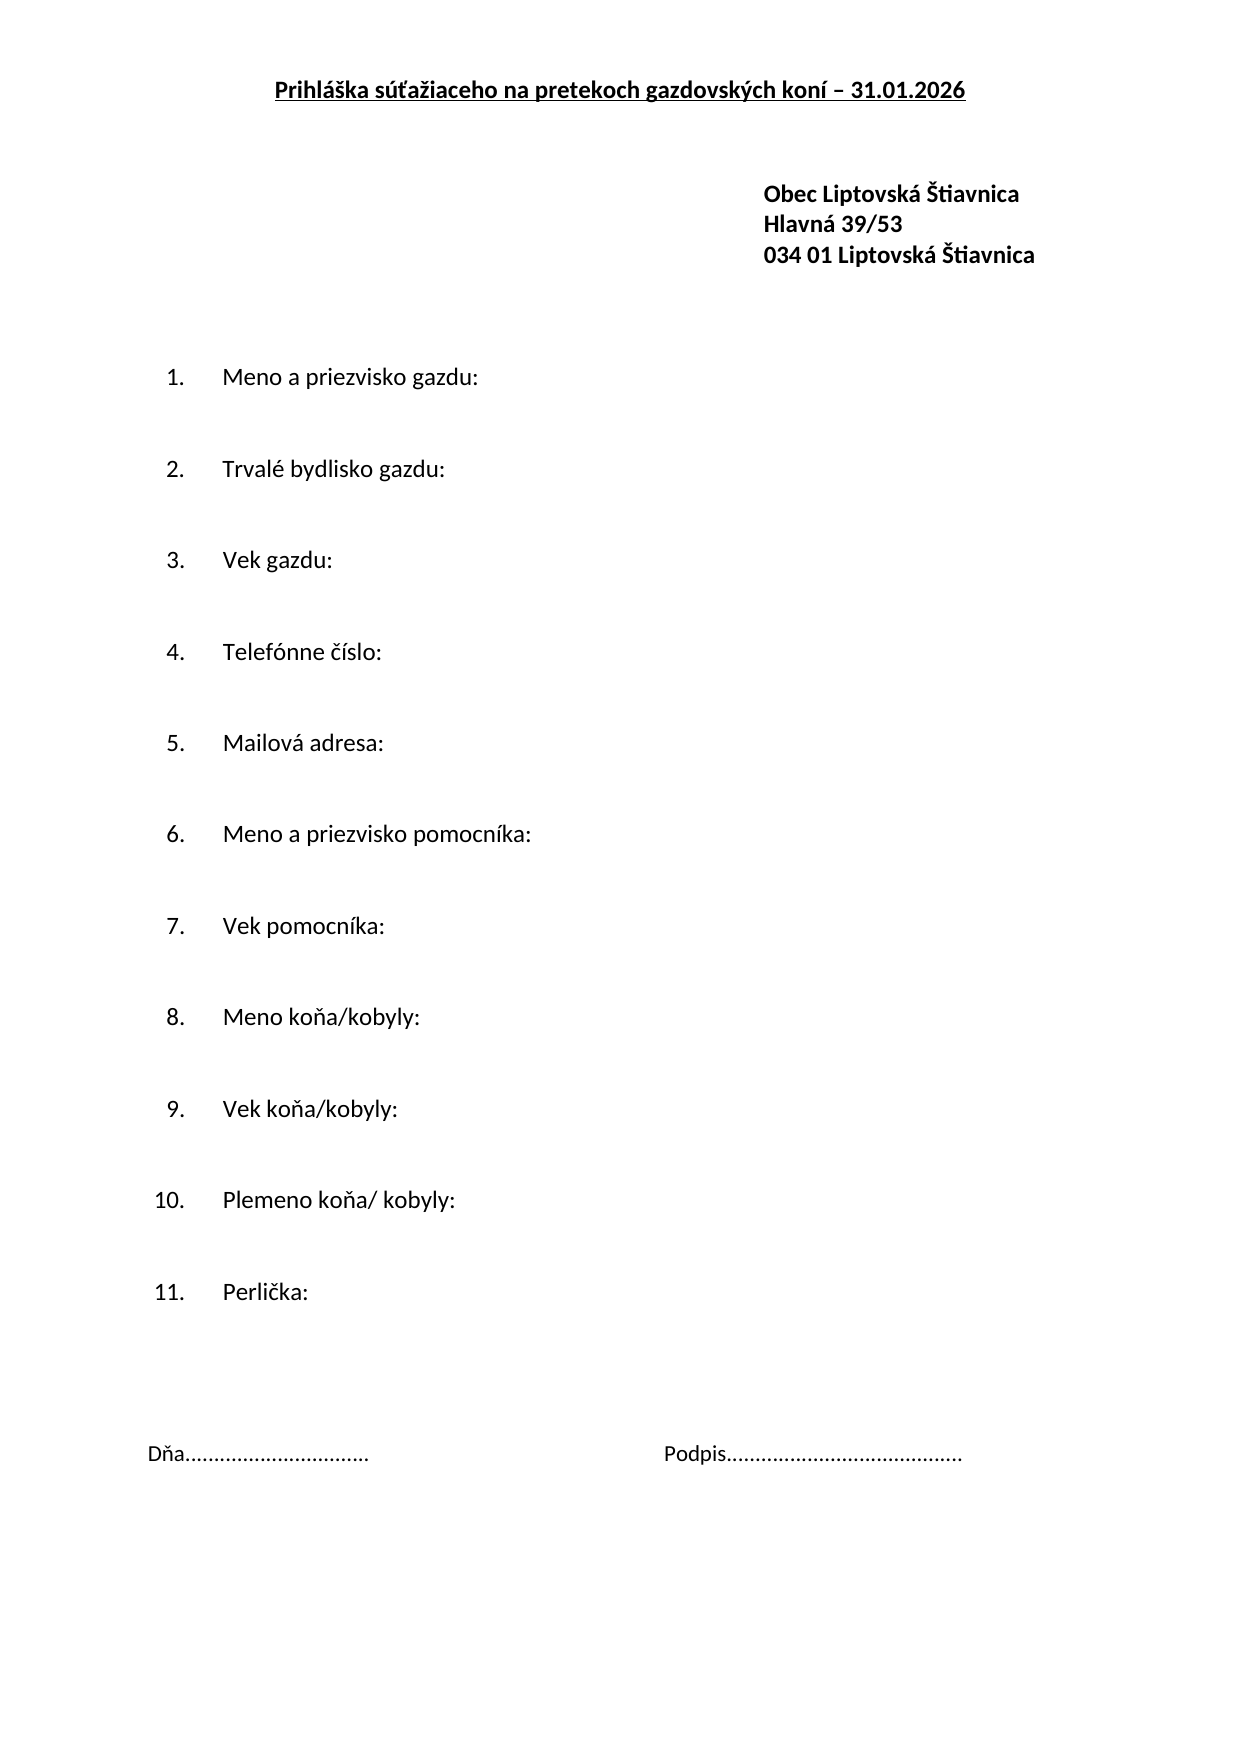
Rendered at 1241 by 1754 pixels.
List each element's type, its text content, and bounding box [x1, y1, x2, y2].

list Meno koňa/kobyly: [185, 1001, 1093, 1032]
list Vek pomocníka: [185, 910, 1093, 941]
text 034 01 Liptovská Štiavnica [763, 239, 1093, 270]
list Telefónne číslo: [185, 636, 1093, 666]
list Vek koňa/kobyly: [185, 1093, 1093, 1123]
text Dňa................................ Podpis......................................... [148, 1439, 1093, 1467]
list Trvalé bydlisko gazdu: [185, 453, 1093, 483]
list Plemeno koňa/ kobyly: [185, 1184, 1093, 1215]
list Vek gazdu: [185, 544, 1093, 575]
text Obec Liptovská Štiavnica [148, 178, 1093, 209]
list Meno a priezvisko gazdu: [185, 361, 1093, 392]
list Perlička: [185, 1276, 1093, 1306]
text Hlavná 39/53 [763, 209, 1093, 239]
list Meno a priezvisko pomocníka: [185, 818, 1093, 849]
list Mailová adresa: [185, 727, 1093, 758]
